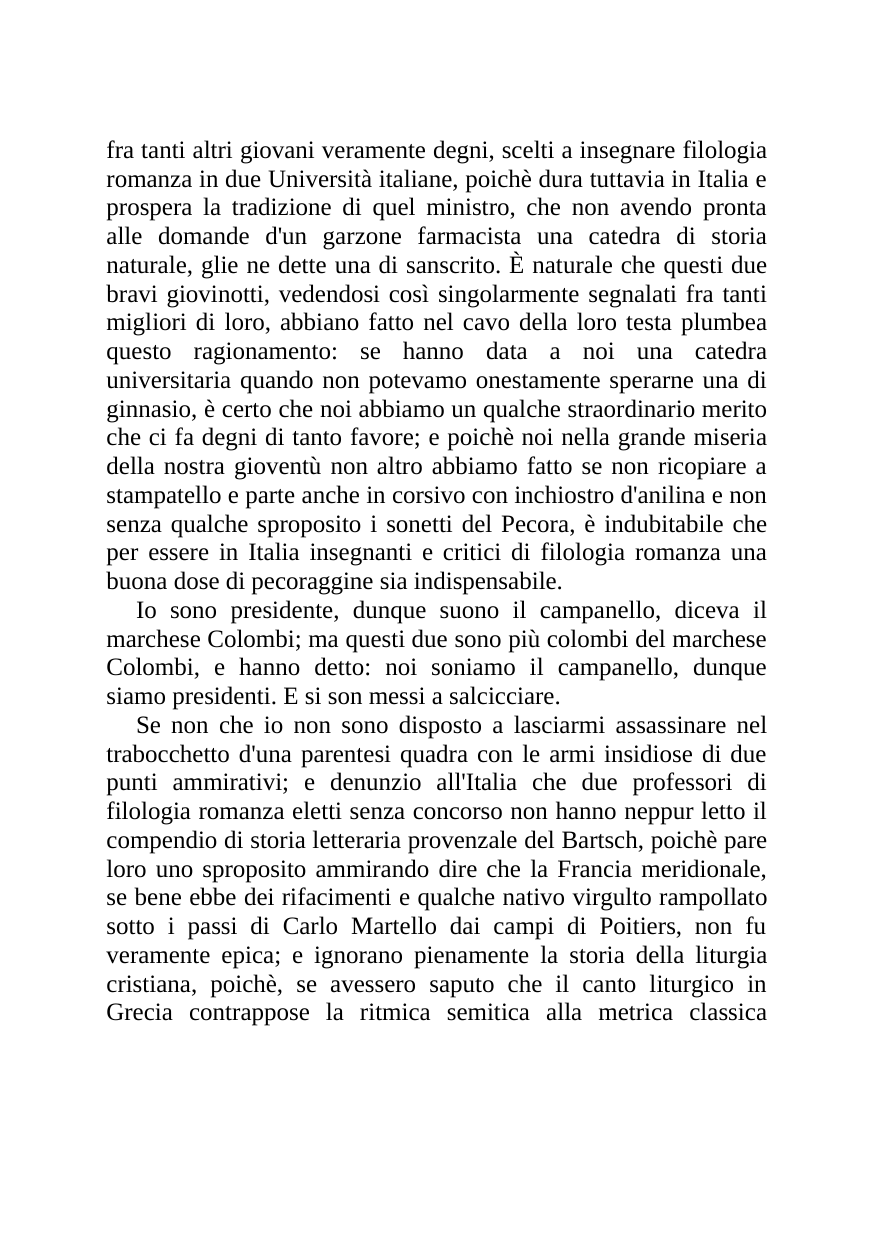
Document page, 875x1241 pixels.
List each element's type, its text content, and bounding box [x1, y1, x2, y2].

text Se non che io non sono disposto a lasciarmi assassinare nel trabocchetto d'una parentesi quadra con le armi insidiose di due punti ammirativi; e denunzio all'Italia che due professori di filologia romanza eletti senza concorso non hanno neppur letto il compendio di storia letteraria provenzale del Bartsch, poichè pare loro uno sproposito ammirando dire che la Francia meridionale, se bene ebbe dei rifacimenti e qualche nativo virgulto rampollato sotto i passi di Carlo Martello dai campi di Poitiers, non fu veramente epica; e ignorano pienamente la storia della liturgia cristiana, poichè, se avessero saputo che il canto liturgico in Grecia contrappose la ritmica semitica alla metrica classica [106, 710, 768, 1026]
text Io sono presidente, dunque suono il campanello, diceva il marchese Colombi; ma questi due sono più colombi del marchese Colombi, e hanno detto: noi soniamo il campanello, dunque siamo presidenti. E si son messi a salcicciare. [106, 595, 768, 710]
text fra tanti altri giovani veramente degni, scelti a insegnare filologia romanza in due Università italiane, poichè dura tuttavia in Italia e prospera la tradizione di quel ministro, che non avendo pronta alle domande d'un garzone farmacista una catedra di storia naturale, glie ne dette una di sanscrito. È naturale che questi due bravi giovinotti, vedendosi così singolarmente segnalati fra tanti migliori di loro, abbiano fatto nel cavo della loro testa plumbea questo ragionamento: se hanno data a noi una catedra universitaria quando non potevamo onestamente sperarne una di ginnasio, è certo che noi abbiamo un qualche straordinario merito che ci fa degni di tanto favore; e poichè noi nella grande miseria della nostra gioventù non altro abbiamo fatto se non ricopiare a stampatello e parte anche in corsivo con inchiostro d'anilina e non senza qualche sproposito i sonetti del Pecora, è indubitabile che per essere in Italia insegnanti e critici di filologia romanza una buona dose di pecoraggine sia indispensabile. [106, 135, 768, 595]
